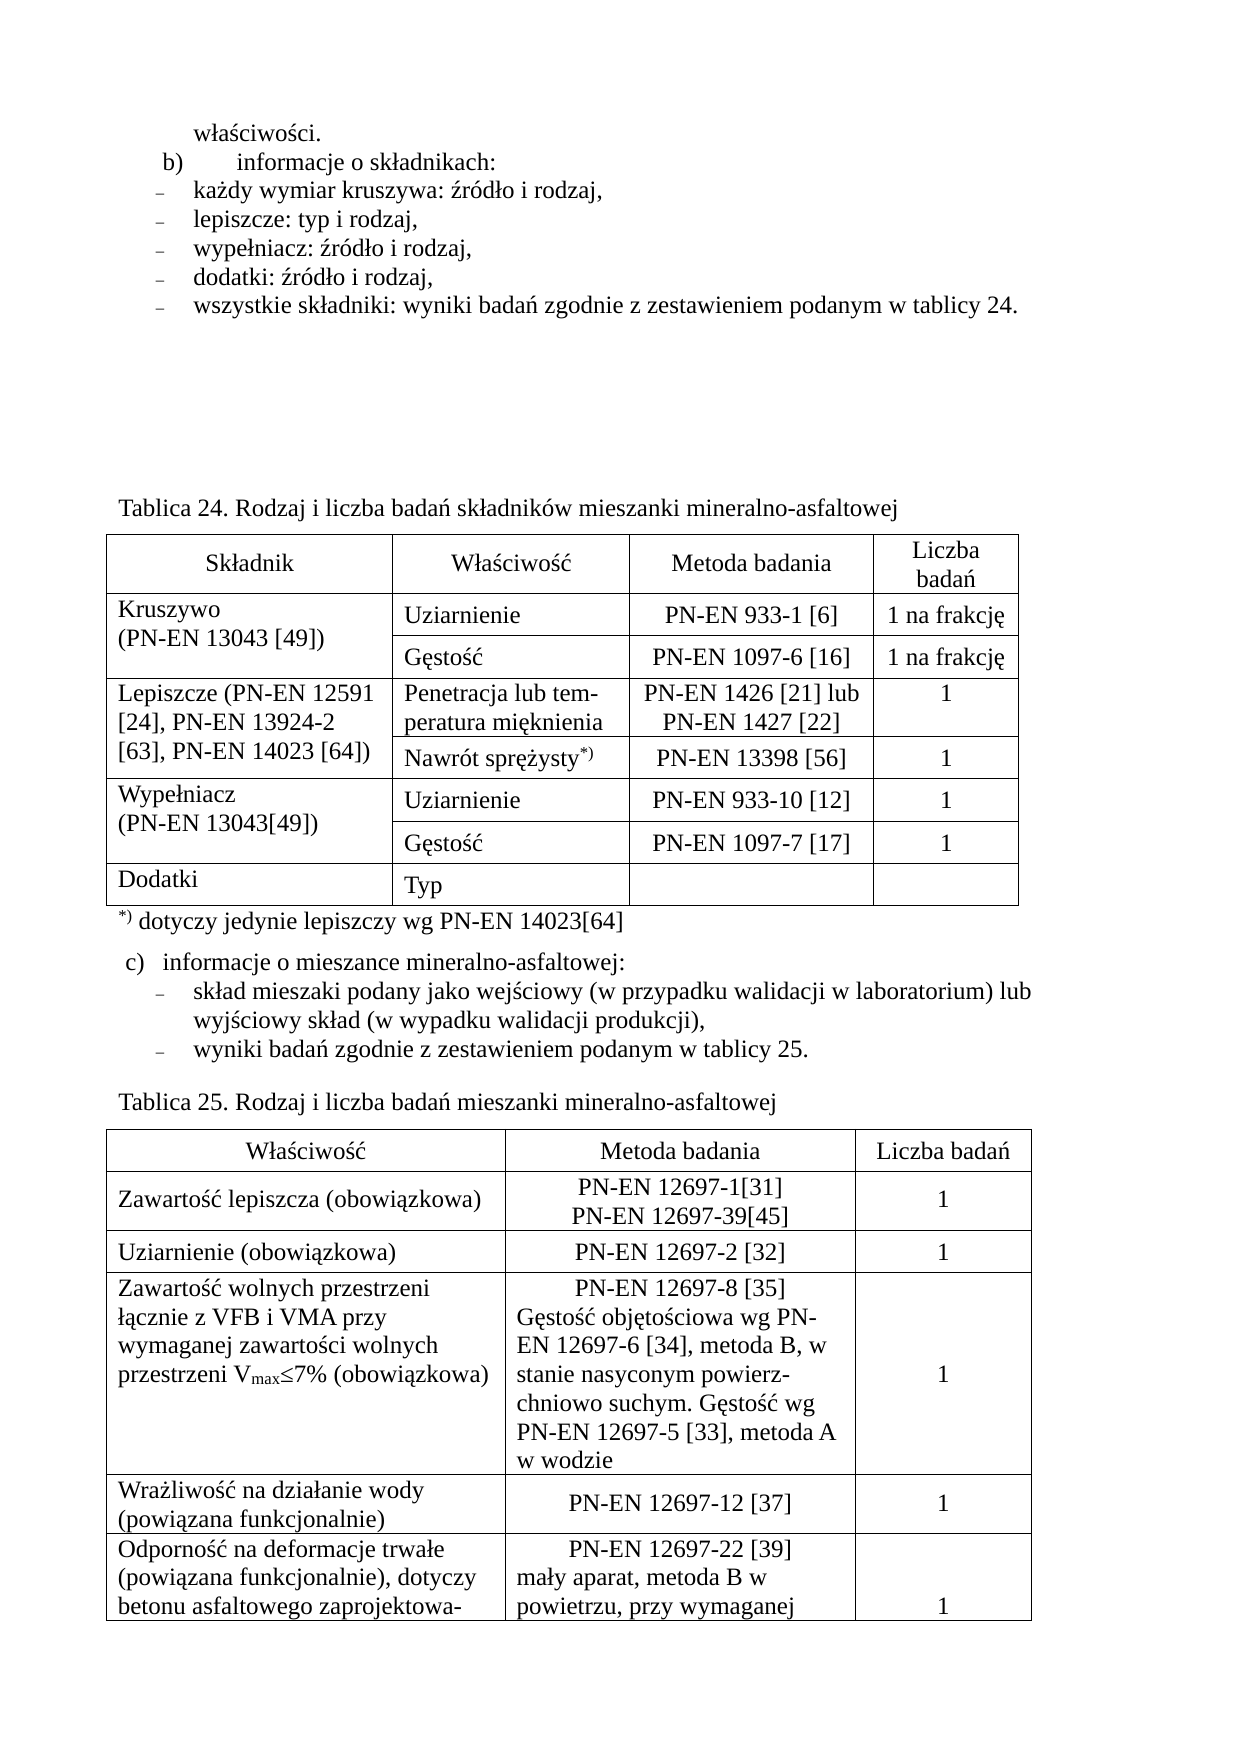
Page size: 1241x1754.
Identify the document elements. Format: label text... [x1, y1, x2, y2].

table_cell PN-EN 933-1 [6] [630, 594, 873, 635]
table_cell 1 [856, 1231, 1031, 1272]
list właściwości. [156, 118, 1122, 147]
table_cell 1 [874, 737, 1018, 778]
table_cell Odporność na deformacje trwałe (powiązana funkcjonalnie), dotyczy betonu asfaltowego zaprojektowa- [107, 1534, 505, 1620]
table_cell PN-EN 933-10 [12] [630, 779, 873, 821]
table_cell Penetracja lub tem-peratura mięknienia [393, 679, 629, 736]
table_cell PN-EN 13398 [56] [630, 737, 873, 778]
table_cell Gęstość [393, 636, 629, 677]
list informacje o składnikach: [162, 147, 1122, 176]
table_header Metoda badania [630, 535, 873, 593]
table_cell Zawartość wolnych przestrzeni łącznie z VFB i VMA przy wymaganej zawartości wolnych przestrzeni Vmax≤7% (obowiązkowa) [107, 1273, 505, 1474]
table_cell PN-EN 12697-1[31] PN-EN 12697-39[45] [506, 1172, 855, 1229]
table_cell Zawartość lepiszcza (obowiązkowa) [107, 1172, 505, 1229]
table_cell 1 [856, 1475, 1031, 1533]
table_cell Kruszywo (PN-EN 13043 [49]) [107, 594, 392, 677]
table_cell 1 [874, 822, 1018, 863]
list wszystkie składniki: wyniki badań zgodnie z zestawieniem podanym w tablicy 24. [156, 291, 1122, 319]
list informacje o mieszance mineralno-asfaltowej: [125, 947, 1122, 976]
list wyniki badań zgodnie z zestawieniem podanym w tablicy 25. [156, 1034, 1122, 1062]
table_header Właściwość [393, 535, 629, 593]
table_cell Gęstość [393, 822, 629, 863]
table_cell PN-EN 12697-12 [37] [506, 1475, 855, 1533]
table_cell Wypełniacz (PN-EN 13043[49]) [107, 779, 392, 863]
table_cell [874, 864, 1018, 905]
table_cell PN-EN 12697-22 [39] mały aparat, metoda B w powietrzu, przy wymaganej [506, 1534, 855, 1620]
table_cell Uziarnienie (obowiązkowa) [107, 1231, 505, 1272]
list lepiszcze: typ i rodzaj, [156, 204, 1122, 233]
table_cell 1 na frakcję [874, 636, 1018, 677]
table_header Właściwość [107, 1130, 505, 1171]
list skład mieszaki podany jako wejściowy (w przypadku walidacji w laboratorium) lub wyjściowy skład (w wypadku walidacji produkcji), [156, 976, 1122, 1034]
table_header Liczba badań [874, 535, 1018, 593]
table_cell PN-EN 12697-2 [32] [506, 1231, 855, 1272]
table_cell 1 [856, 1172, 1031, 1229]
table_header Składnik [107, 535, 392, 593]
text Tablica 25. Rodzaj i liczba badań mieszanki mineralno-asfaltowej [118, 1087, 1122, 1116]
list wypełniacz: źródło i rodzaj, [156, 233, 1122, 262]
table_cell Uziarnienie [393, 594, 629, 635]
table_cell 1 [874, 779, 1018, 821]
table_cell 1 na frakcję [874, 594, 1018, 635]
table_cell Lepiszcze (PN-EN 12591 [24], PN-EN 13924-2 [63], PN-EN 14023 [64]) [107, 679, 392, 778]
list dodatki: źródło i rodzaj, [156, 262, 1122, 291]
table_cell 1 [856, 1273, 1031, 1474]
list każdy wymiar kruszywa: źródło i rodzaj, [156, 176, 1122, 204]
table_cell PN-EN 1097-7 [17] [630, 822, 873, 863]
table_cell Nawrót sprężysty*) [393, 737, 629, 778]
table_cell Uziarnienie [393, 779, 629, 821]
table_header Liczba badań [856, 1130, 1031, 1171]
table_cell 1 [856, 1534, 1031, 1620]
table_cell Dodatki [107, 864, 392, 905]
table_cell [630, 864, 873, 905]
table_cell PN-EN 1426 [21] lub PN-EN 1427 [22] [630, 679, 873, 736]
table_cell PN-EN 12697-8 [35] Gęstość objętościowa wg PN-EN 12697-6 [34], metoda B, w stanie nasyconym powierz-chniowo suchym. Gęstość wg PN-EN 12697-5 [33], metoda A w wodzie [506, 1273, 855, 1474]
table_cell PN-EN 1097-6 [16] [630, 636, 873, 677]
table_cell 1 [874, 679, 1018, 736]
table_cell Typ [393, 864, 629, 905]
table_header Metoda badania [506, 1130, 855, 1171]
table_cell Wrażliwość na działanie wody (powiązana funkcjonalnie) [107, 1475, 505, 1533]
text *) dotyczy jedynie lepiszczy wg PN-EN 14023[64] [118, 906, 1122, 935]
text Tablica 24. Rodzaj i liczba badań składników mieszanki mineralno-asfaltowej [118, 493, 1122, 522]
